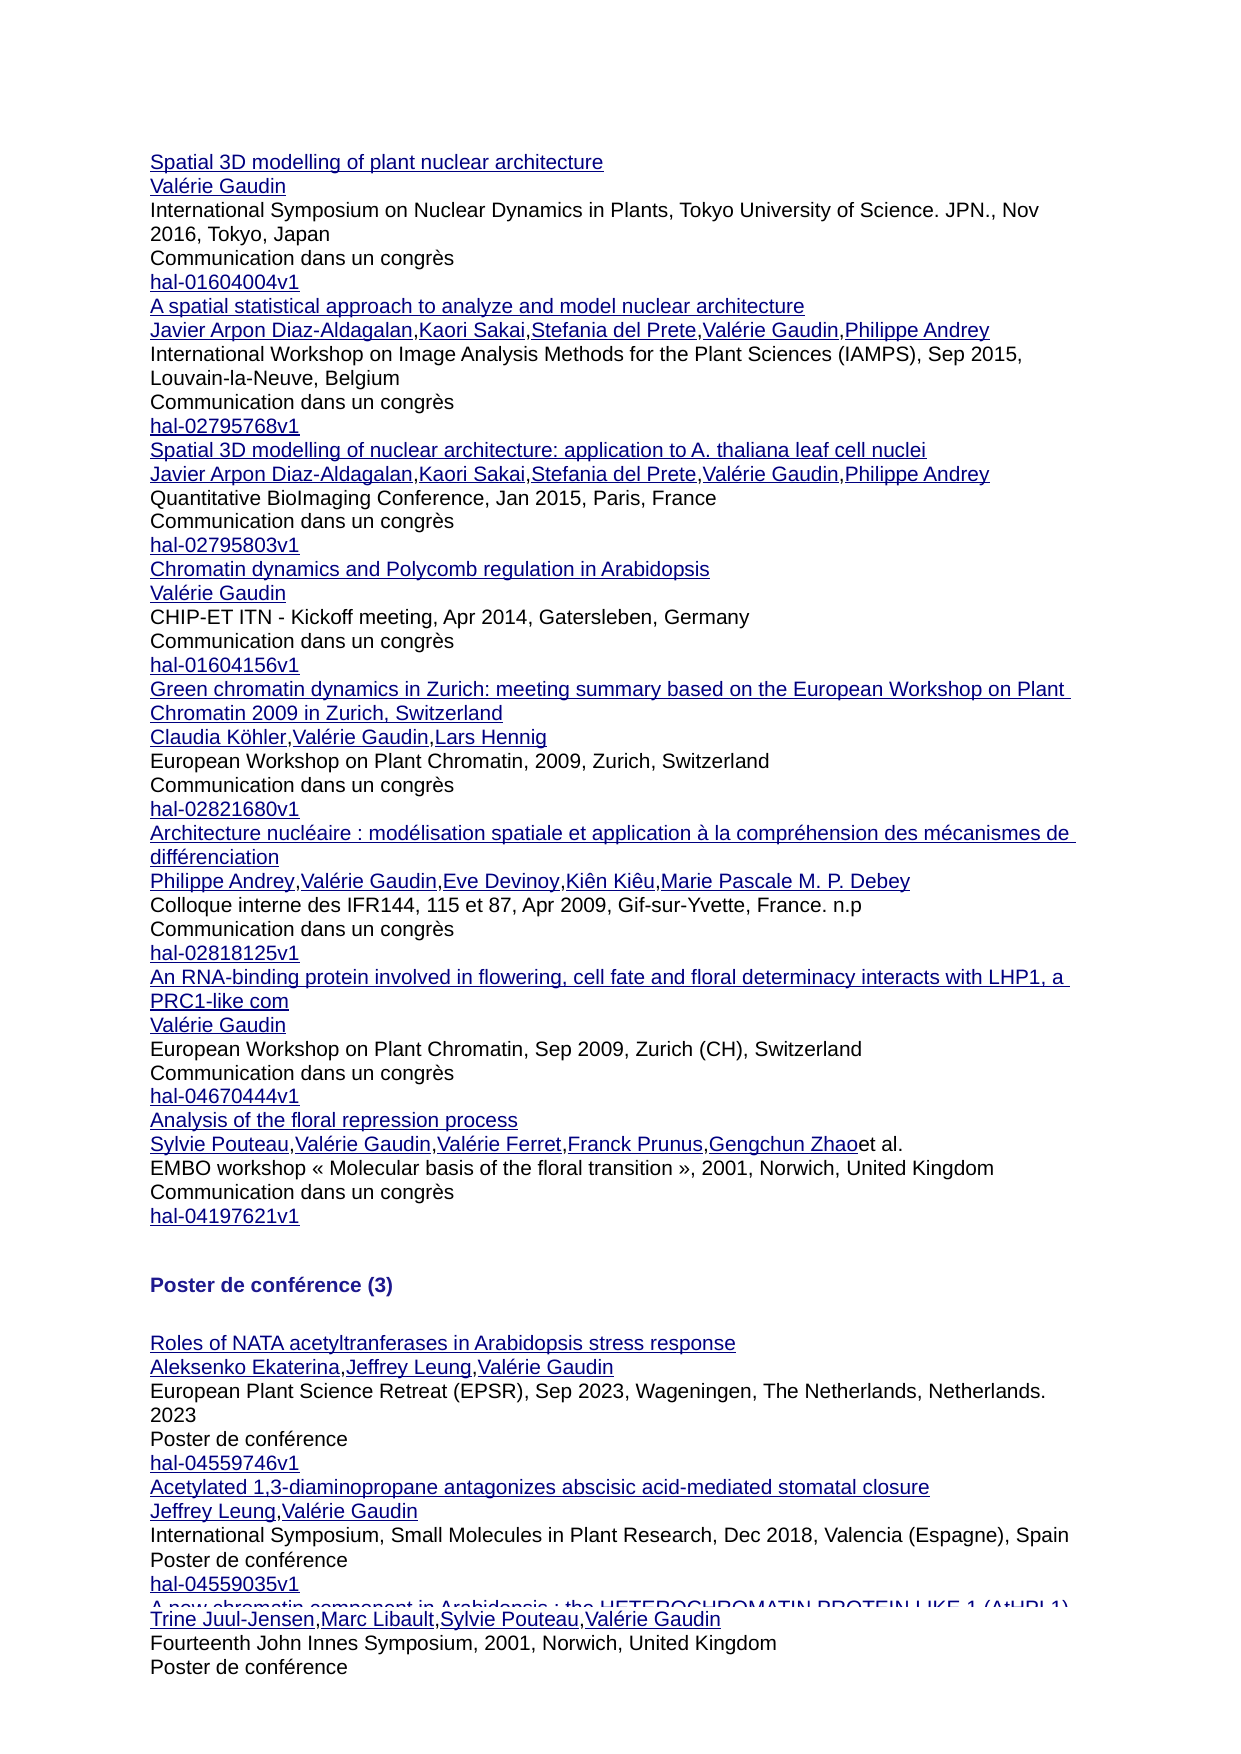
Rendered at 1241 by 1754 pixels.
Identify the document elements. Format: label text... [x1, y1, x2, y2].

subtitle Poster de conférence (3) [150, 1273, 1090, 1297]
table_cell Acetylated 1,3-diaminopropane antagonizes abscisic acid-mediated stomatal closure Jeffrey Leung,Valérie Gaudin ﻿﻿International Symposium, Small Molecules in Plant Research, Dec 2018, Valencia (Espagne), Spain Poster de conférence hal-04559035v1 [150, 1475, 1090, 1595]
table_cell Architecture nucléaire : modélisation spatiale et application à la compréhension des mécanismes de différenciation Philippe Andrey,Valérie Gaudin,Eve Devinoy,Kiên Kiêu,Marie Pascale M. P. Debey Colloque interne des IFR144, 115 et 87, Apr 2009, Gif-sur-Yvette, France. n.p Communication dans un congrès hal-02818125v1 [150, 821, 1090, 964]
table_cell Spatial 3D modelling of nuclear architecture: application to A. thaliana leaf cell nuclei Javier Arpon Diaz-Aldagalan,Kaori Sakai,Stefania del Prete,Valérie Gaudin,Philippe Andrey Quantitative BioImaging Conference, Jan 2015, Paris, France Communication dans un congrès hal-02795803v1 [150, 438, 1090, 557]
table_cell An RNA-binding protein involved in flowering, cell fate and floral determinacy interacts with LHP1, a PRC1-like com Valérie Gaudin European Workshop on Plant Chromatin, Sep 2009, Zurich (CH), Switzerland Communication dans un congrès hal-04670444v1 [150, 965, 1090, 1108]
table_cell Analysis of the floral repression process Sylvie Pouteau,Valérie Gaudin,Valérie Ferret,Franck Prunus,Gengchun Zhaoet al. EMBO workshop « Molecular basis of the floral transition », 2001, Norwich, United Kingdom Communication dans un congrès hal-04197621v1 [150, 1108, 1090, 1228]
table_cell A new chromatin component in Arabidopsis : the HETEROCHROMATIN PROTEIN LIKE 1 (AtHPL1) Trine Juul-Jensen,Marc Libault,Sylvie Pouteau,Valérie Gaudin Fourteenth John Innes Symposium, 2001, Norwich, United Kingdom Poster de conférence [150, 1595, 1090, 1679]
table_cell Chromatin dynamics and Polycomb regulation in Arabidopsis Valérie Gaudin CHIP-ET ITN - Kickoff meeting, Apr 2014, Gatersleben, Germany Communication dans un congrès hal-01604156v1 [150, 557, 1090, 677]
table_cell Green chromatin dynamics in Zurich: meeting summary based on the European Workshop on Plant Chromatin 2009 in Zurich, Switzerland Claudia Köhler,Valérie Gaudin,Lars Hennig European Workshop on Plant Chromatin, 2009, Zurich, Switzerland Communication dans un congrès hal-02821680v1 [150, 677, 1090, 821]
table_cell Spatial 3D modelling of plant nuclear architecture Valérie Gaudin International Symposium on Nuclear Dynamics in Plants, Tokyo University of Science. JPN., Nov 2016, Tokyo, Japan Communication dans un congrès hal-01604004v1 [150, 150, 1090, 294]
table_header Roles of NATA acetyltranferases in Arabidopsis stress response Aleksenko Ekaterina,Jeffrey Leung,Valérie Gaudin European Plant Science Retreat (EPSR), Sep 2023, Wageningen, The Netherlands, Netherlands. 2023 Poster de conférence hal-04559746v1 [150, 1331, 1090, 1475]
table_cell A spatial statistical approach to analyze and model nuclear architecture Javier Arpon Diaz-Aldagalan,Kaori Sakai,Stefania del Prete,Valérie Gaudin,Philippe Andrey International Workshop on Image Analysis Methods for the Plant Sciences (IAMPS), Sep 2015, Louvain-la-Neuve, Belgium Communication dans un congrès hal-02795768v1 [150, 294, 1090, 437]
